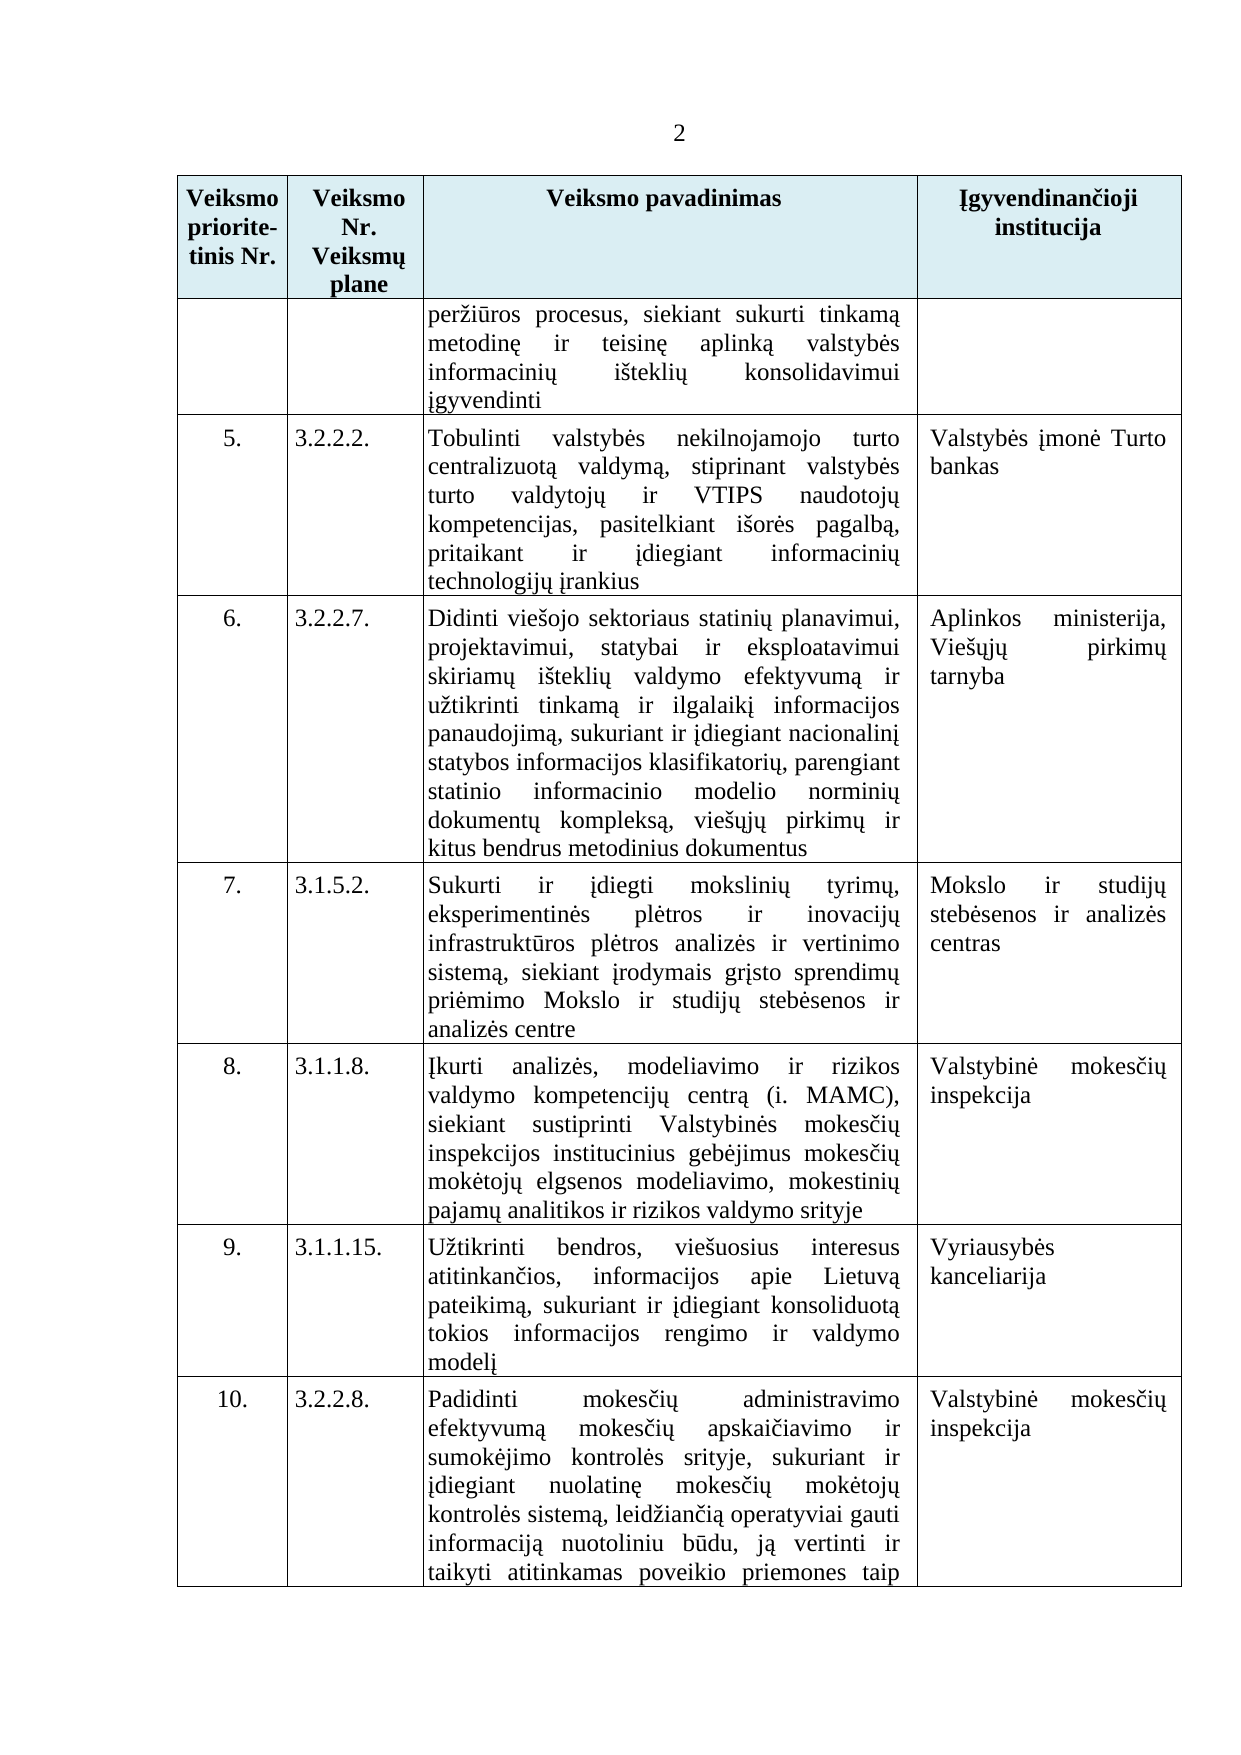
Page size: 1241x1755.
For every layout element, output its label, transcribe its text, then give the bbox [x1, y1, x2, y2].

table_cell 3.2.2.8. [288, 1377, 423, 1586]
table_cell 5. [178, 415, 287, 595]
table_cell Mokslo ir studijų stebėsenos ir analizės centras [918, 863, 1181, 1043]
table_header Veiksmo pavadinimas [424, 176, 917, 298]
table_cell Vyriausybės kanceliarija [918, 1225, 1181, 1376]
table_cell 3.2.2.2. [288, 415, 423, 595]
table_cell Užtikrinti bendros, viešuosius interesus atitinkančios, informacijos apie Lietuvą pateikimą, sukuriant ir įdiegiant konsoliduotą tokios informacijos rengimo ir valdymo modelį [424, 1225, 917, 1376]
table_cell Tobulinti valstybės nekilnojamojo turto centralizuotą valdymą, stiprinant valstybės turto valdytojų ir VTIPS naudotojų kompetencijas, pasitelkiant išorės pagalbą, pritaikant ir įdiegiant informacinių technologijų įrankius [424, 415, 917, 595]
table_header Veiksmo priorite-tinis Nr. [178, 176, 287, 298]
table_cell 9. [178, 1225, 287, 1376]
table_cell [288, 299, 423, 414]
table_cell Valstybės įmonė Turto bankas [918, 415, 1181, 595]
table_cell 10. [178, 1377, 287, 1586]
table_cell peržiūros procesus, siekiant sukurti tinkamą metodinę ir teisinę aplinką valstybės informacinių išteklių konsolidavimui įgyvendinti [424, 299, 917, 414]
table_header Įgyvendinančioji institucija [918, 176, 1181, 298]
table_cell 6. [178, 596, 287, 862]
table_cell Sukurti ir įdiegti mokslinių tyrimų, eksperimentinės plėtros ir inovacijų infrastruktūros plėtros analizės ir vertinimo sistemą, siekiant įrodymais grįsto sprendimų priėmimo Mokslo ir studijų stebėsenos ir analizės centre [424, 863, 917, 1043]
table_cell 3.1.5.2. [288, 863, 423, 1043]
table_cell 3.1.1.8. [288, 1044, 423, 1224]
table_cell 7. [178, 863, 287, 1043]
table_cell Aplinkos ministerija, Viešųjų pirkimų tarnyba [918, 596, 1181, 862]
table_cell 3.2.2.7. [288, 596, 423, 862]
table_cell Valstybinė mokesčių inspekcija [918, 1044, 1181, 1224]
table_cell Valstybinė mokesčių inspekcija [918, 1377, 1181, 1586]
table_cell Padidinti mokesčių administravimo efektyvumą mokesčių apskaičiavimo ir sumokėjimo kontrolės srityje, sukuriant ir įdiegiant nuolatinę mokesčių mokėtojų kontrolės sistemą, leidžiančią operatyviai gauti informaciją nuotoliniu būdu, ją vertinti ir taikyti atitinkamas poveikio priemones taip [424, 1377, 917, 1586]
table_cell [178, 299, 287, 414]
table_cell [918, 299, 1181, 414]
table_cell Didinti viešojo sektoriaus statinių planavimui, projektavimui, statybai ir eksploatavimui skiriamų išteklių valdymo efektyvumą ir užtikrinti tinkamą ir ilgalaikį informacijos panaudojimą, sukuriant ir įdiegiant nacionalinį statybos informacijos klasifikatorių, parengiant statinio informacinio modelio norminių dokumentų kompleksą, viešųjų pirkimų ir kitus bendrus metodinius dokumentus [424, 596, 917, 862]
table_cell Įkurti analizės, modeliavimo ir rizikos valdymo kompetencijų centrą (i. MAMC), siekiant sustiprinti Valstybinės mokesčių inspekcijos institucinius gebėjimus mokesčių mokėtojų elgsenos modeliavimo, mokestinių pajamų analitikos ir rizikos valdymo srityje [424, 1044, 917, 1224]
table_header Veiksmo Nr. Veiksmų plane [288, 176, 423, 298]
table_cell 3.1.1.15. [288, 1225, 423, 1376]
table_cell 8. [178, 1044, 287, 1224]
